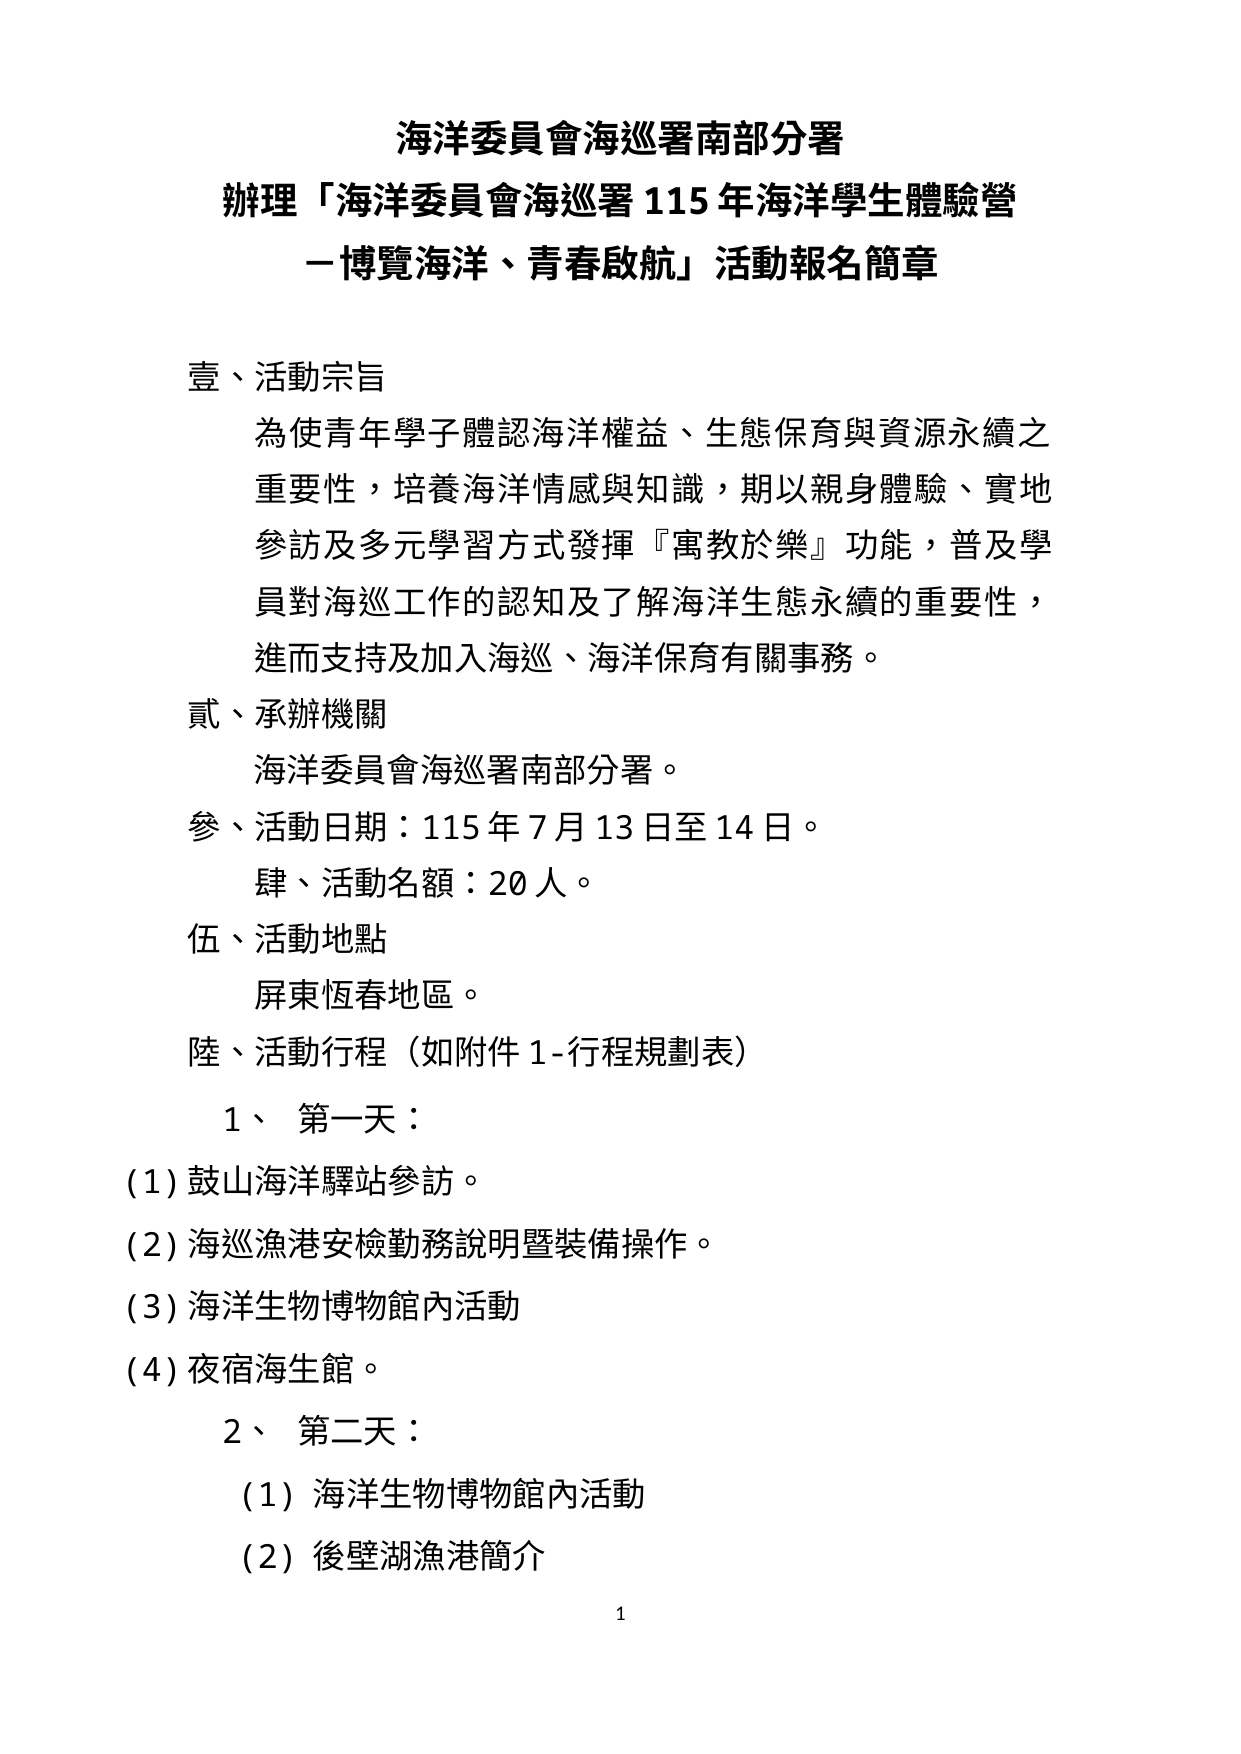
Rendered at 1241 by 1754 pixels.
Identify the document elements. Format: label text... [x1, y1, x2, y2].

list 海洋生物博物館內活動 [237, 1450, 1053, 1513]
list 後壁湖漁港簡介 [237, 1513, 1053, 1575]
text 為使青年學子體認海洋權益、生態保育與資源永續之重要性，培養海洋情感與知識，期以親身體驗、實地參訪及多元學習方式發揮『寓教於樂』功能，普及學員對海巡工作的認知及了解海洋生態永續的重要性，進而支持及加入海巡、海洋保育有關事務。 [254, 400, 1053, 682]
text 辦理「海洋委員會海巡署115年海洋學生體驗營 [187, 157, 1053, 219]
text －博覽海洋、青春啟航」活動報名簡章 [187, 219, 1053, 282]
text 陸、活動行程（如附件1-行程規劃表） [187, 1019, 1053, 1075]
text 肆、活動名額：20人。 [254, 850, 1053, 907]
text 參、活動日期：115年7月13日至14日。 [187, 794, 1053, 850]
text 壹、活動宗旨 [187, 344, 1053, 400]
list 第一天： [222, 1075, 1053, 1138]
text 伍、活動地點 [187, 907, 1053, 963]
text 貳、承辦機關 [187, 682, 1053, 738]
list 海巡漁港安檢勤務說明暨裝備操作。 [122, 1200, 1053, 1263]
text 屏東恆春地區。 [254, 963, 1053, 1019]
text 海洋委員會海巡署南部分署。 [253, 738, 1053, 794]
list 海洋生物博物館內活動 [122, 1263, 1053, 1325]
list 鼓山海洋驛站參訪。 [122, 1138, 1053, 1200]
list 第二天： [222, 1388, 1053, 1450]
text 海洋委員會海巡署南部分署 [187, 94, 1053, 157]
list 夜宿海生館。 [122, 1325, 1053, 1388]
